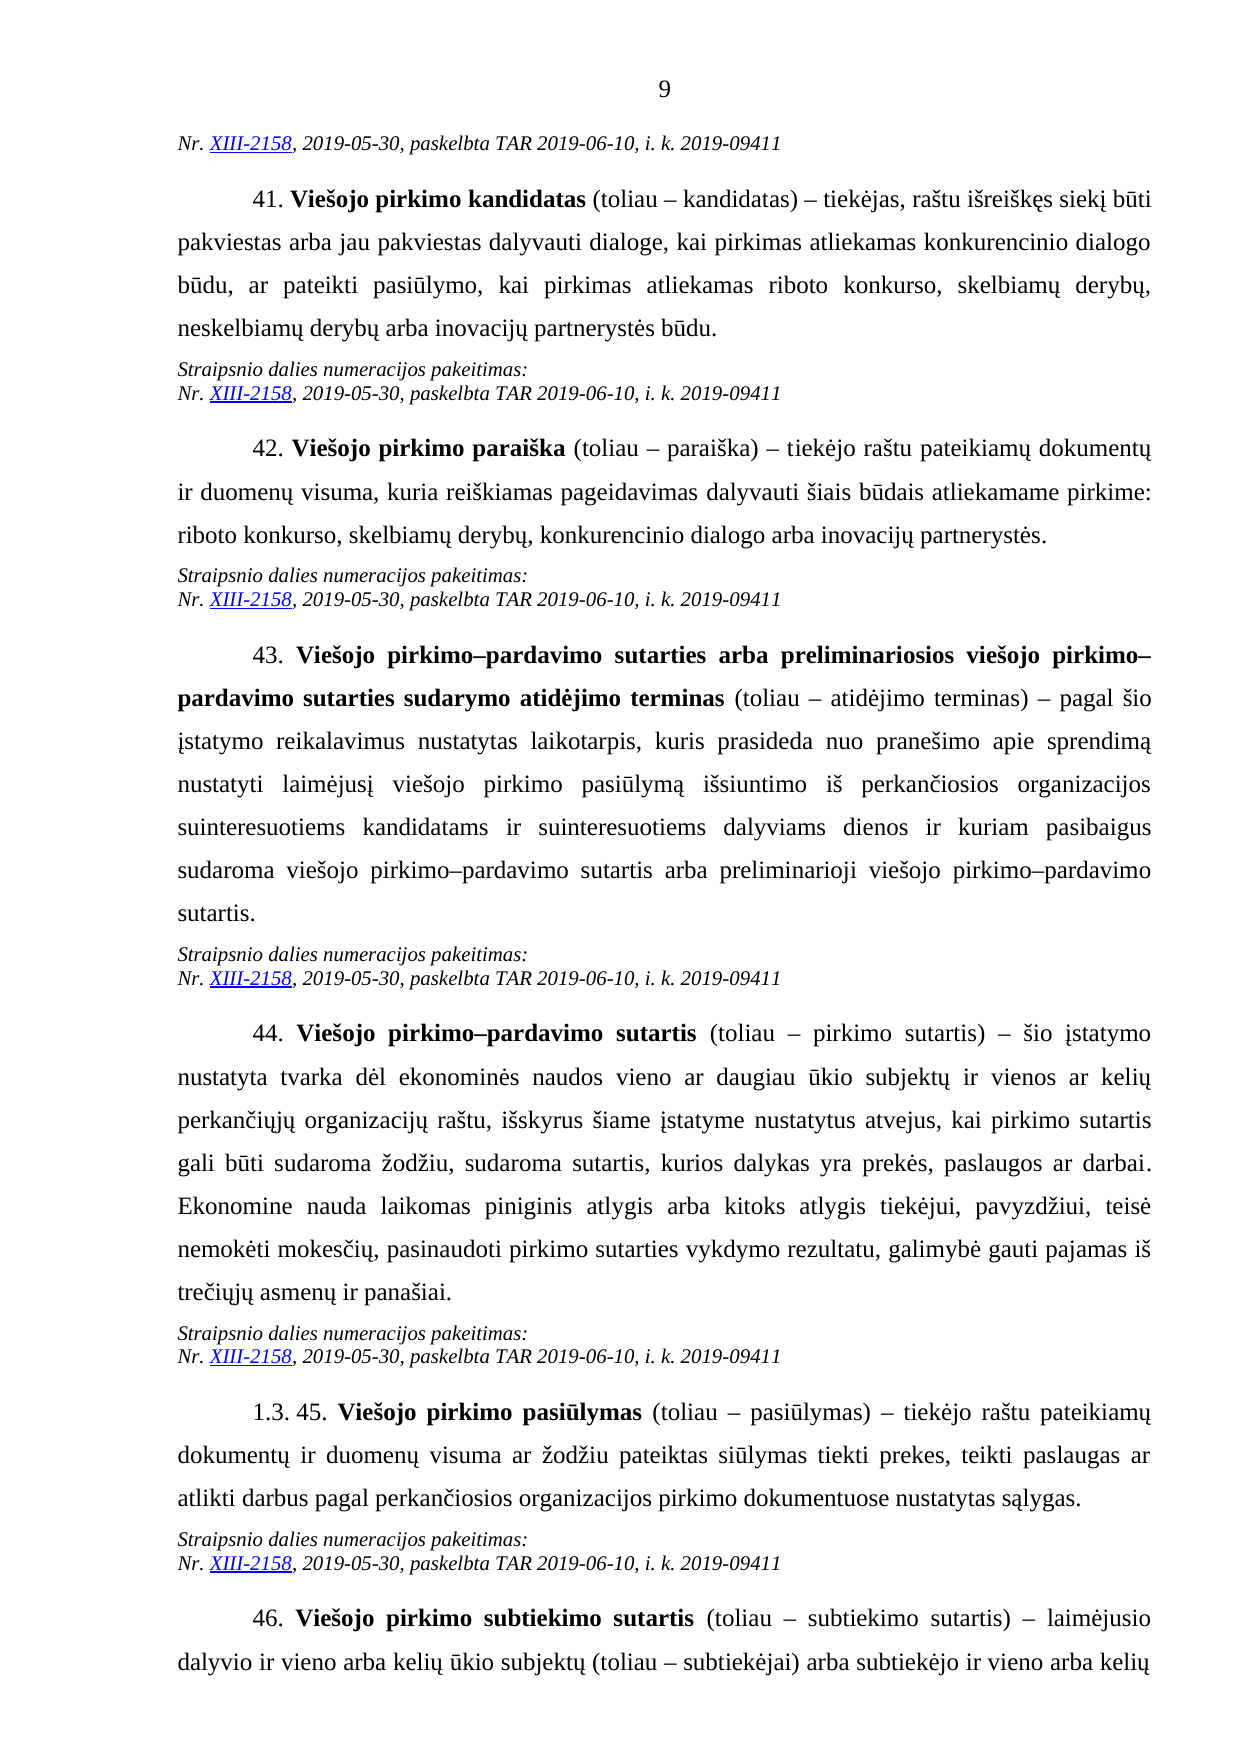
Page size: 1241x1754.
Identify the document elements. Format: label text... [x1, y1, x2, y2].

text Nr. XIII-2158, 2019-05-30, paskelbta TAR 2019-06-10, i. k. 2019-09411 [177, 381, 1152, 405]
text Straipsnio dalies numeracijos pakeitimas: [177, 357, 1152, 381]
text Nr. XIII-2158, 2019-05-30, paskelbta TAR 2019-06-10, i. k. 2019-09411 [177, 966, 1152, 990]
text Nr. XIII-2158, 2019-05-30, paskelbta TAR 2019-06-10, i. k. 2019-09411 [177, 587, 1152, 611]
text Straipsnio dalies numeracijos pakeitimas: [177, 1527, 1152, 1551]
text 46. Viešojo pirkimo subtiekimo sutartis (toliau – subtiekimo sutartis) – laimėjusio dalyvio ir vieno arba kelių ūkio subjektų (toliau – subtiekėjai) arba subtiekėjo ir vieno arba kelių [177, 1603, 1152, 1675]
text Nr. XIII-2158, 2019-05-30, paskelbta TAR 2019-06-10, i. k. 2019-09411 [177, 1344, 1152, 1368]
text 41. Viešojo pirkimo kandidatas (toliau – kandidatas) – tiekėjas, raštu išreiškęs siekį būti pakviestas arba jau pakviestas dalyvauti dialoge, kai pirkimas atliekamas konkurencinio dialogo būdu, ar pateikti pasiūlymo, kai pirkimas atliekamas riboto konkurso, skelbiamų derybų, neskelbiamų derybų arba inovacijų partnerystės būdu. [177, 184, 1152, 342]
text Straipsnio dalies numeracijos pakeitimas: [177, 942, 1152, 966]
text Nr. XIII-2158, 2019-05-30, paskelbta TAR 2019-06-10, i. k. 2019-09411 [177, 131, 1152, 155]
text 42. Viešojo pirkimo paraiška (toliau – paraiška) – tiekėjo raštu pateikiamų dokumentų ir duomenų visuma, kuria reiškiamas pageidavimas dalyvauti šiais būdais atliekamame pirkime: riboto konkurso, skelbiamų derybų, konkurencinio dialogo arba inovacijų partnerystės. [177, 433, 1152, 548]
text 43. Viešojo pirkimo–pardavimo sutarties arba preliminariosios viešojo pirkimo–pardavimo sutarties sudarymo atidėjimo terminas (toliau – atidėjimo terminas) – pagal šio įstatymo reikalavimus nustatytas laikotarpis, kuris prasideda nuo pranešimo apie sprendimą nustatyti laimėjusį viešojo pirkimo pasiūlymą išsiuntimo iš perkančiosios organizacijos suinteresuotiems kandidatams ir suinteresuotiems dalyviams dienos ir kuriam pasibaigus sudaroma viešojo pirkimo–pardavimo sutartis arba preliminarioji viešojo pirkimo–pardavimo sutartis. [177, 640, 1152, 927]
subtitle 45. Viešojo pirkimo pasiūlymas (toliau – pasiūlymas) – tiekėjo raštu pateikiamų dokumentų ir duomenų visuma ar žodžiu pateiktas siūlymas tiekti prekes, teikti paslaugas ar atlikti darbus pagal perkančiosios organizacijos pirkimo dokumentuose nustatytas sąlygas. [177, 1397, 1152, 1512]
text Straipsnio dalies numeracijos pakeitimas: [177, 1320, 1152, 1344]
text Nr. XIII-2158, 2019-05-30, paskelbta TAR 2019-06-10, i. k. 2019-09411 [177, 1551, 1152, 1575]
text Straipsnio dalies numeracijos pakeitimas: [177, 563, 1152, 587]
text 44. Viešojo pirkimo–pardavimo sutartis (toliau – pirkimo sutartis) – šio įstatymo nustatyta tvarka dėl ekonominės naudos vieno ar daugiau ūkio subjektų ir vienos ar kelių perkančiųjų organizacijų raštu, išskyrus šiame įstatyme nustatytus atvejus, kai pirkimo sutartis gali būti sudaroma žodžiu, sudaroma sutartis, kurios dalykas yra prekės, paslaugos ar darbai. Ekonomine nauda laikomas piniginis atlygis arba kitoks atlygis tiekėjui, pavyzdžiui, teisė nemokėti mokesčių, pasinaudoti pirkimo sutarties vykdymo rezultatu, galimybė gauti pajamas iš trečiųjų asmenų ir panašiai. [177, 1018, 1152, 1306]
